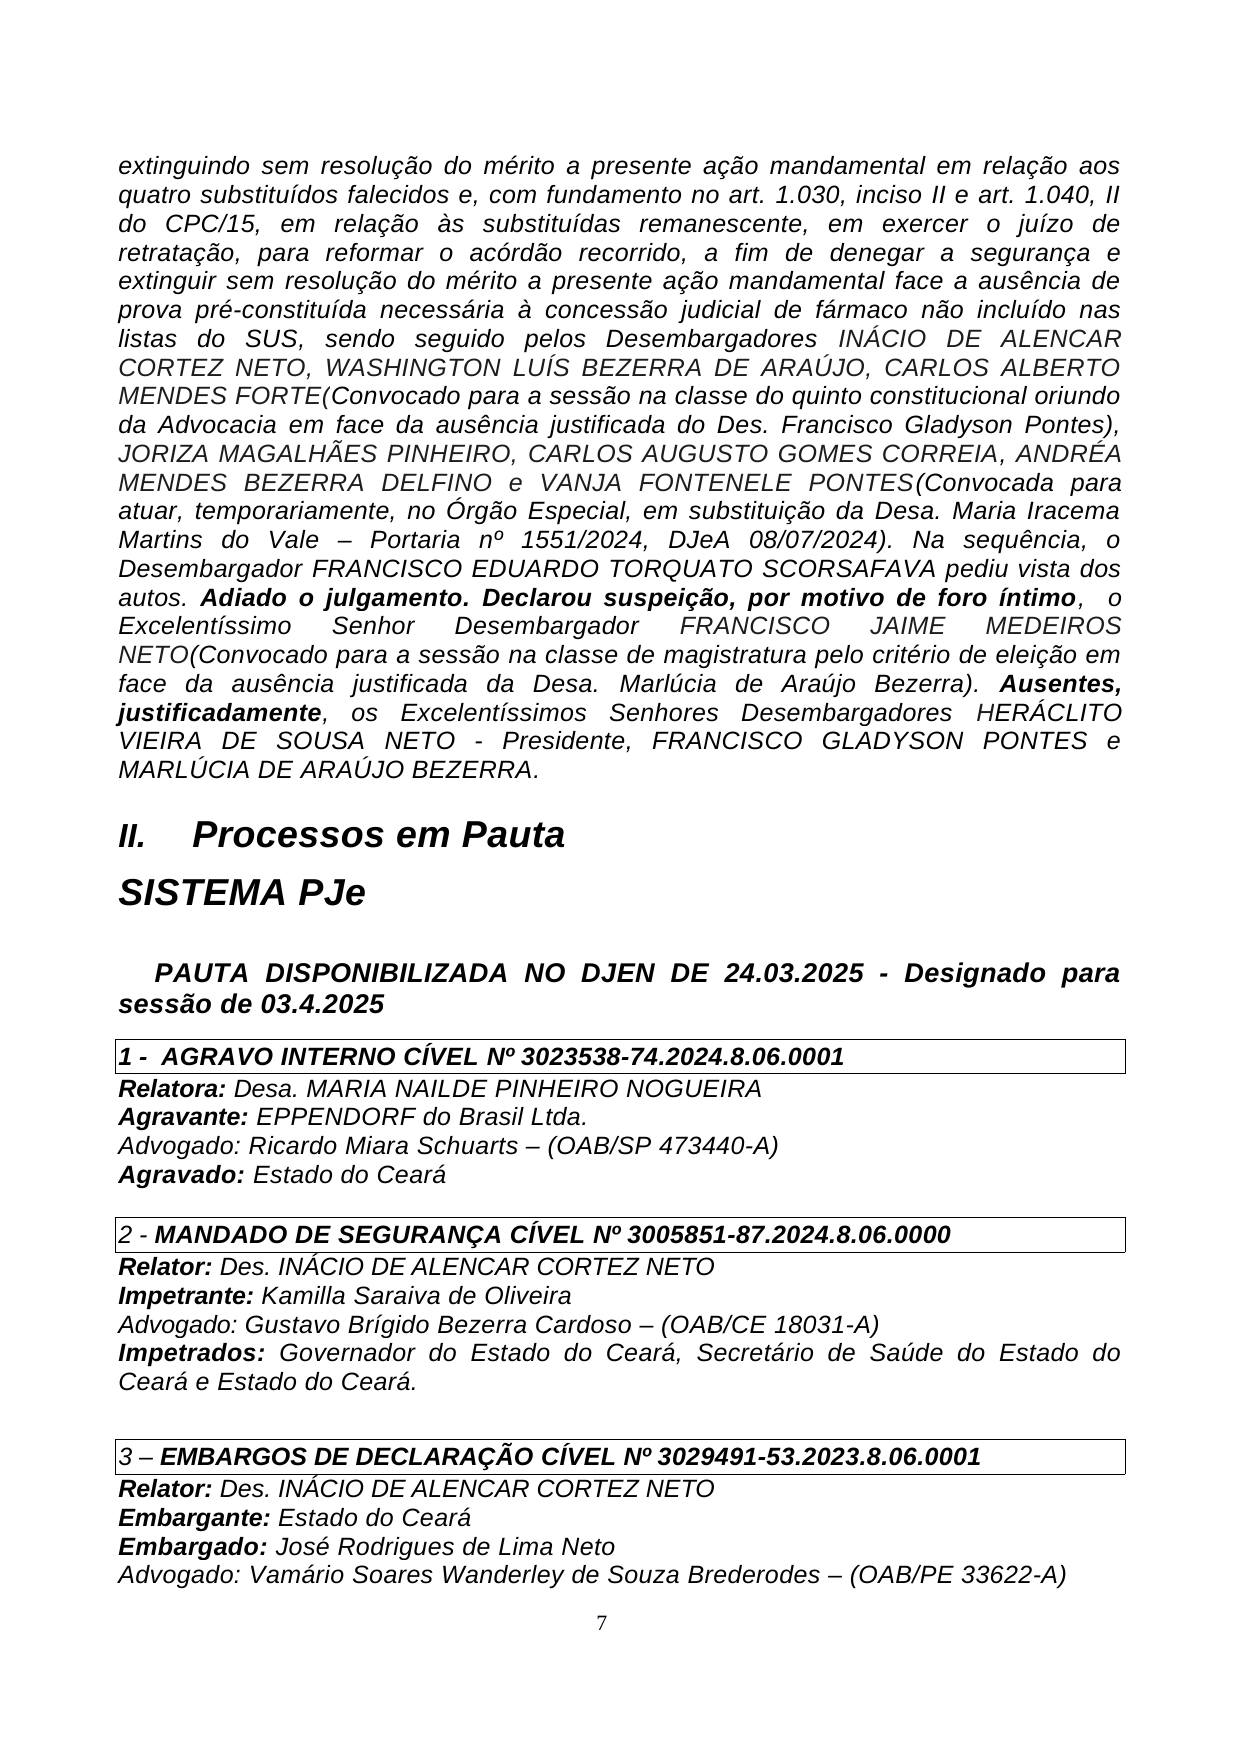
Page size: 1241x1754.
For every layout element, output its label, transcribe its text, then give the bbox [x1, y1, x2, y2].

list 1 - AGRAVO INTERNO CÍVEL Nº 3023538-74.2024.8.06.0001 [116, 1040, 1125, 1073]
text Impetrados: Governador do Estado do Ceará, Secretário de Saúde do Estado do Ceará e Estado do Ceará. [118, 1338, 1123, 1396]
text Advogado: Vamário Soares Wanderley de Souza Brederodes – (OAB/PE 33622-A) [118, 1560, 1122, 1589]
text Relator: Des. INÁCIO DE ALENCAR CORTEZ NETO [118, 1253, 1122, 1281]
list Agravante: EPPENDORF do Brasil Ltda. [118, 1102, 1122, 1131]
text extinguindo sem resolução do mérito a presente ação mandamental em relação aos quatro substituídos falecidos e, com fundamento no art. 1.030, inciso II e art. 1.040, II do CPC/15, em relação às substituídas remanescente, em exercer o juízo de retratação, para reformar o acórdão recorrido, a fim de denegar a segurança e extinguir sem resolução do mérito a presente ação mandamental face a ausência de prova pré-constituída necessária à concessão judicial de fármaco não incluído nas listas do SUS, sendo seguido pelos Desembargadores INÁCIO DE ALENCAR CORTEZ NETO, WASHINGTON LUÍS BEZERRA DE ARAÚJO, CARLOS ALBERTO MENDES FORTE(Convocado para a sessão na classe do quinto constitucional oriundo da Advocacia em face da ausência justificada do Des. Francisco Gladyson Pontes), JORIZA MAGALHÃES PINHEIRO, CARLOS AUGUSTO GOMES CORREIA, ANDRÉA MENDES BEZERRA DELFINO e VANJA FONTENELE PONTES(Convocada para atuar, temporariamente, no Órgão Especial, em substituição da Desa. Maria Iracema Martins do Vale – Portaria nº 1551/2024, DJeA 08/07/2024). Na sequência, o Desembargador FRANCISCO EDUARDO TORQUATO SCORSAFAVA pediu vista dos autos. Adiado o julgamento. Declarou suspeição, por motivo de foro íntimo, o Excelentíssimo Senhor Desembargador FRANCISCO JAIME MEDEIROS NETO(Convocado para a sessão na classe de magistratura pelo critério de eleição em face da ausência justificada da Desa. Marlúcia de Araújo Bezerra). Ausentes, justificadamente, os Excelentíssimos Senhores Desembargadores HERÁCLITO VIEIRA DE SOUSA NETO - Presidente, FRANCISCO GLADYSON PONTES e MARLÚCIA DE ARAÚJO BEZERRA. [118, 151, 1122, 784]
text Embargado: José Rodrigues de Lima Neto [118, 1532, 1123, 1560]
text Advogado: Gustavo Brígido Bezerra Cardoso – (OAB/CE 18031-A) [118, 1309, 1122, 1338]
text SISTEMA PJe [118, 870, 1122, 913]
text Impetrante: Kamilla Saraiva de Oliveira [118, 1281, 1122, 1309]
text 3 – EMBARGOS DE DECLARAÇÃO CÍVEL Nº 3029491-53.2023.8.06.0001 [116, 1440, 1125, 1474]
text Relator: Des. INÁCIO DE ALENCAR CORTEZ NETO [118, 1475, 1122, 1503]
list Agravado: Estado do Ceará [118, 1160, 1122, 1188]
list Advogado: Ricardo Miara Schuarts – (OAB/SP 473440-A) [118, 1131, 1122, 1160]
list  PAUTA DISPONIBILIZADA NO DJEN DE 24.03.2025 - Designado para sessão de 03.4.2025 [118, 957, 1122, 1019]
list Relatora: Desa. MARIA NAILDE PINHEIRO NOGUEIRA [118, 1074, 1122, 1102]
list Processos em Pauta [118, 812, 1122, 856]
text 2 - MANDADO DE SEGURANÇA CÍVEL Nº 3005851-87.2024.8.06.0000 [116, 1218, 1125, 1252]
text Embargante: Estado do Ceará [118, 1503, 1122, 1532]
